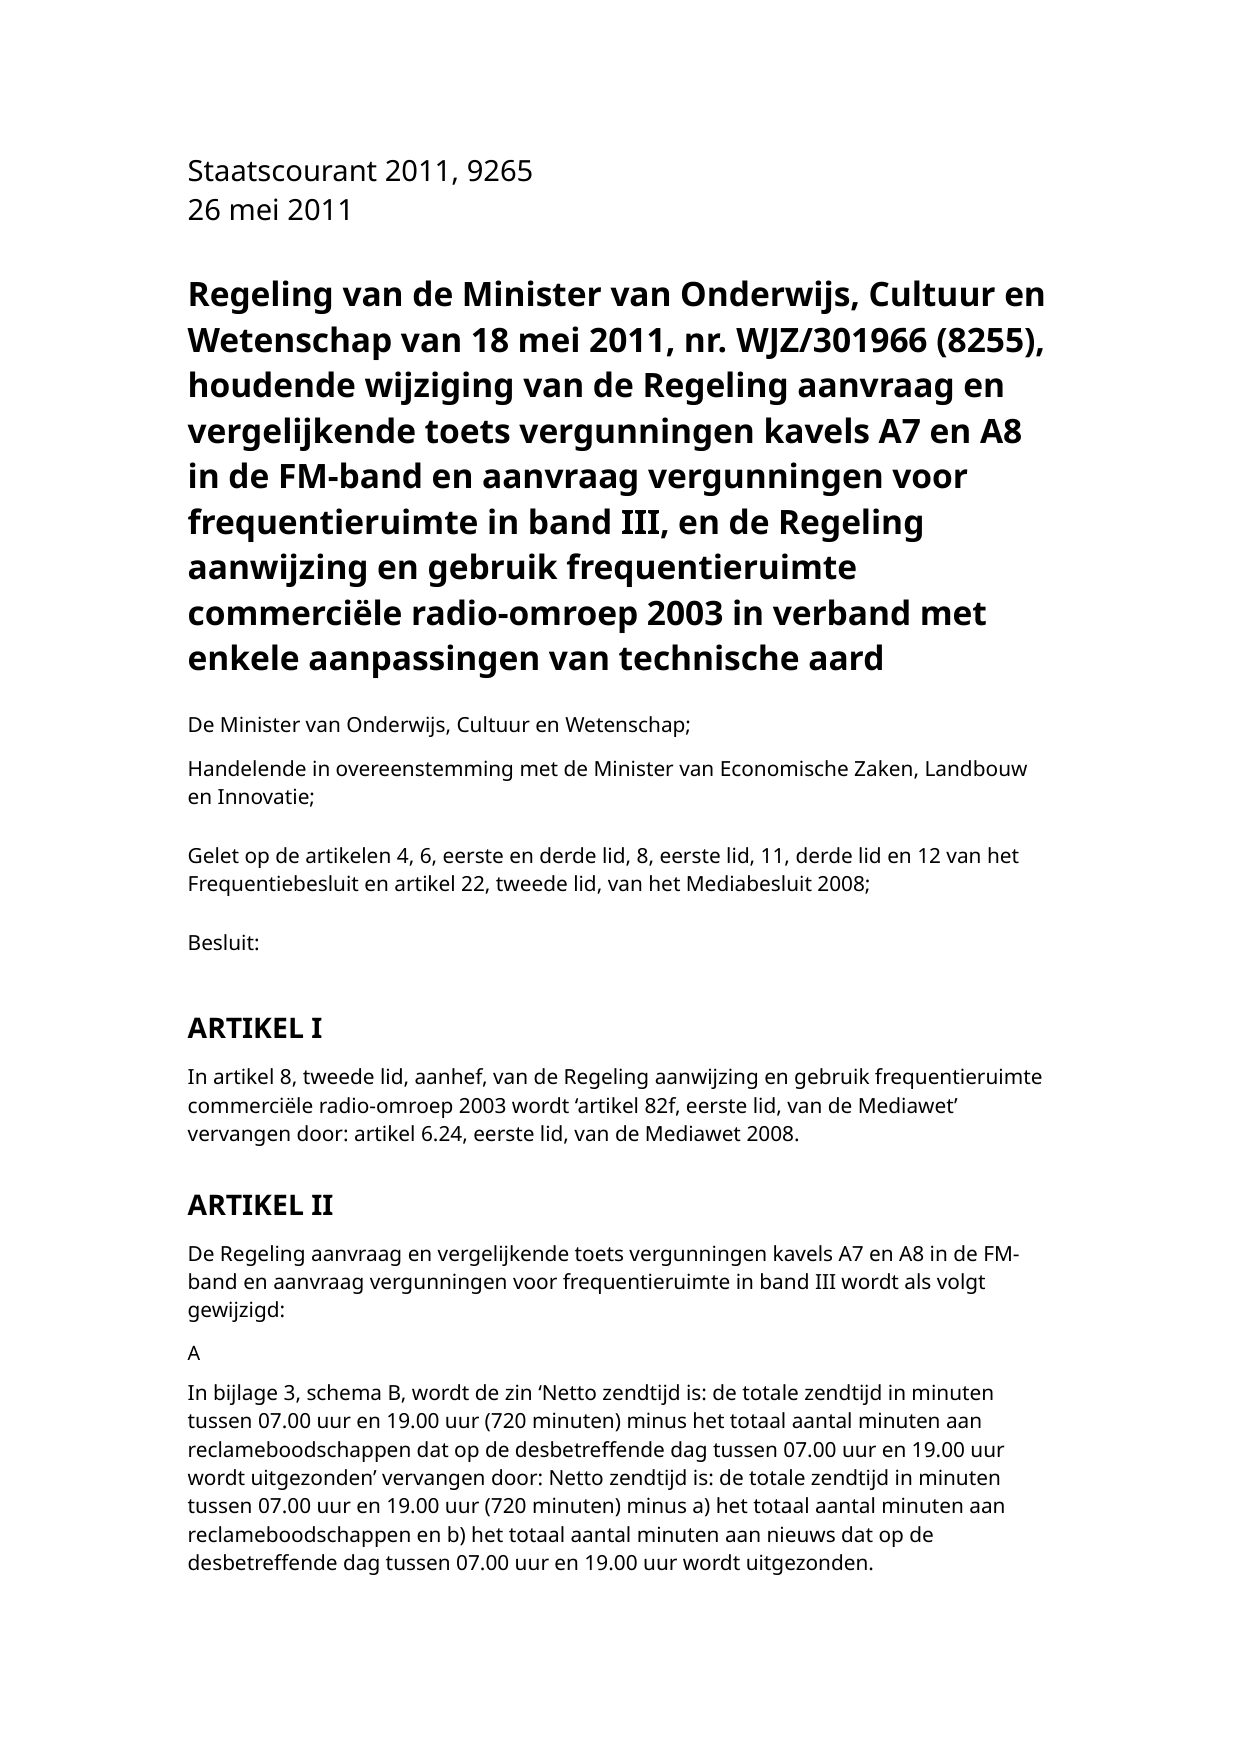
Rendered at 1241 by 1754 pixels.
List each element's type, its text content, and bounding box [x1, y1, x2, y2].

subtitle ARTIKEL I [187, 1009, 1053, 1047]
text Staatscourant 2011, 9265 [187, 150, 1053, 190]
subtitle Regeling van de Minister van Onderwijs, Cultuur en Wetenschap van 18 mei 2011, nr. WJZ/301966 (8255), houdende wijziging van de Regeling aanvraag en vergelijkende toets vergunningen kavels A7 en A8 in de FM-band en aanvraag vergunningen voor frequentieruimte in band III, en de Regeling aanwijzing en gebruik frequentieruimte commerciële radio-omroep 2003 in verband met enkele aanpassingen van technische aard [187, 271, 1053, 681]
text 26 mei 2011 [187, 190, 1053, 229]
text De Minister van Onderwijs, Cultuur en Wetenschap; [187, 711, 1053, 739]
text In artikel 8, tweede lid, aanhef, van de Regeling aanwijzing en gebruik frequentieruimte commerciële radio-omroep 2003 wordt ‘artikel 82f, eerste lid, van de Mediawet’ vervangen door: artikel 6.24, eerste lid, van de Mediawet 2008. [187, 1062, 1053, 1148]
text De Regeling aanvraag en vergelijkende toets vergunningen kavels A7 en A8 in de FM-band en aanvraag vergunningen voor frequentieruimte in band III wordt als volgt gewijzigd: [187, 1239, 1053, 1324]
text Handelende in overeenstemming met de Minister van Economische Zaken, Landbouw en Innovatie; [187, 754, 1053, 811]
text Gelet op de artikelen 4, 6, eerste en derde lid, 8, eerste lid, 11, derde lid en 12 van het Frequentiebesluit en artikel 22, tweede lid, van het Mediabesluit 2008; [187, 841, 1053, 898]
text In bijlage 3, schema B, wordt de zin ‘Netto zendtijd is: de totale zendtijd in minuten tussen 07.00 uur en 19.00 uur (720 minuten) minus het totaal aantal minuten aan reclameboodschappen dat op de desbetreffende dag tussen 07.00 uur en 19.00 uur wordt uitgezonden’ vervangen door: Netto zendtijd is: de totale zendtijd in minuten tussen 07.00 uur en 19.00 uur (720 minuten) minus a) het totaal aantal minuten aan reclameboodschappen en b) het totaal aantal minuten aan nieuws dat op de desbetreffende dag tussen 07.00 uur en 19.00 uur wordt uitgezonden. [187, 1378, 1053, 1577]
text Besluit: [187, 928, 1053, 956]
text A [187, 1339, 1053, 1366]
subtitle ARTIKEL II [187, 1185, 1053, 1224]
